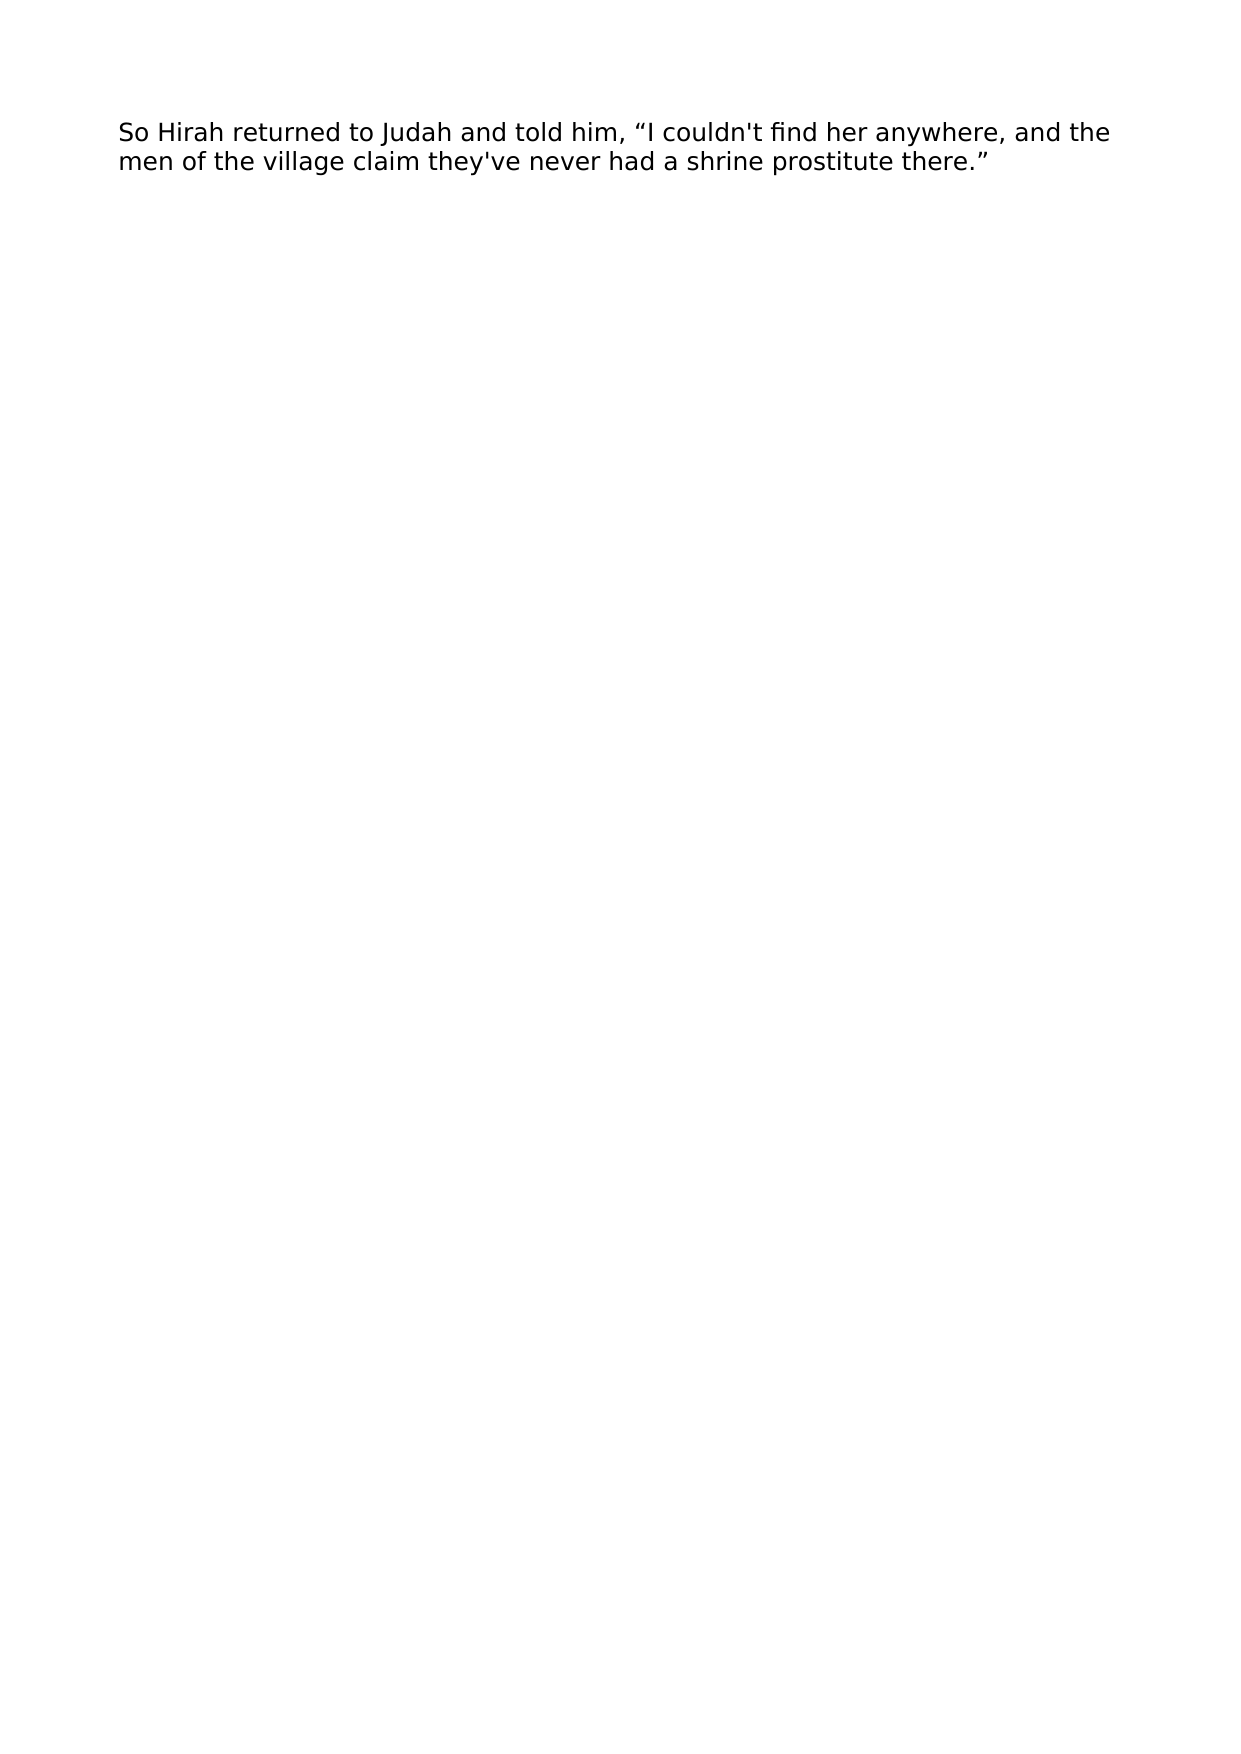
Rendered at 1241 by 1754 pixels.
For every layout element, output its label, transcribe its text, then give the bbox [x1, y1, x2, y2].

text So Hirah returned to Judah and told him, “I couldn't find her anywhere, and the men of the village claim they've never had a shrine prostitute there.” [118, 118, 1122, 176]
